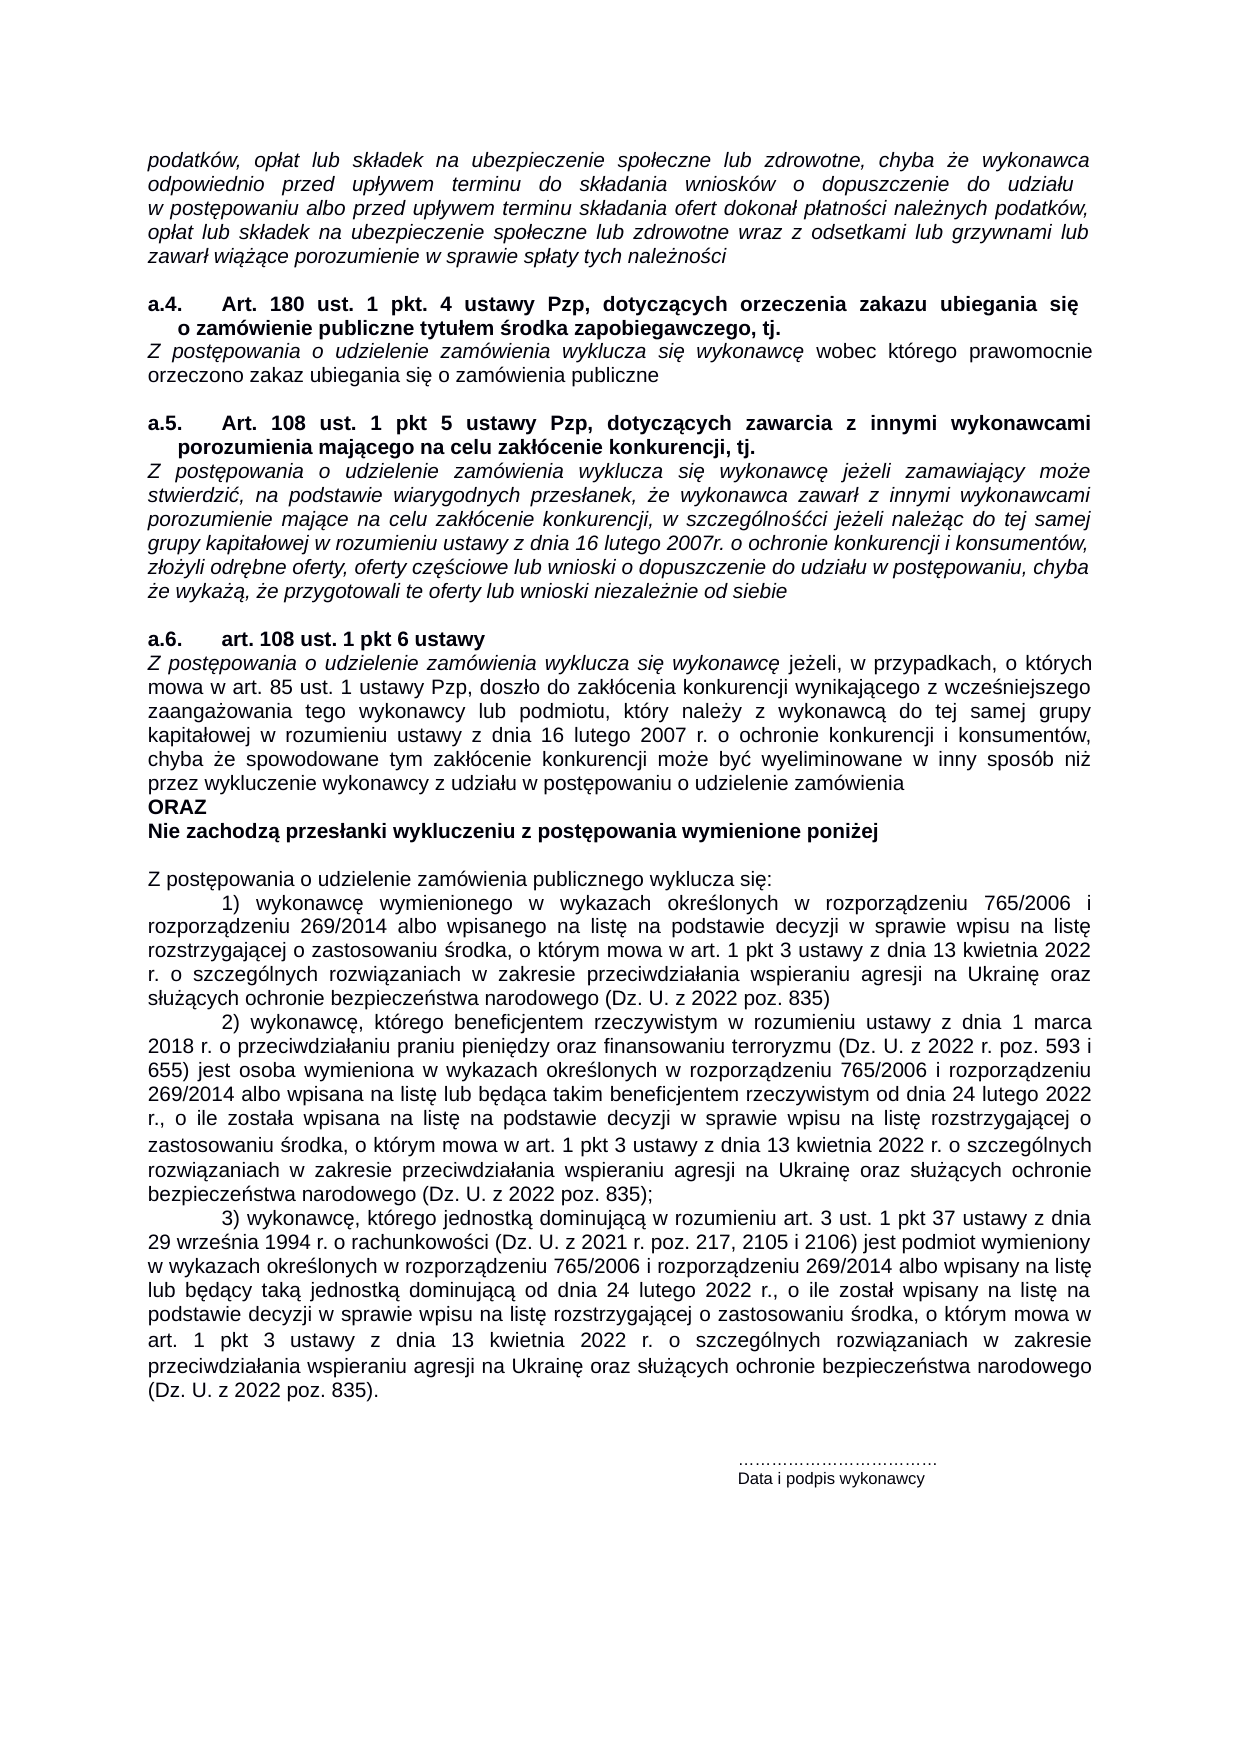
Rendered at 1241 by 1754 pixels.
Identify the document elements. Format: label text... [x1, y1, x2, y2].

text podatków, opłat lub składek na ubezpieczenie społeczne lub zdrowotne, chyba że wykonawca odpowiednio przed upływem terminu do składania wniosków o dopuszczenie do udziału w postępowaniu albo przed upływem terminu składania ofert dokonał płatności należnych podatków, opłat lub składek na ubezpieczenie społeczne lub zdrowotne wraz z odsetkami lub grzywnami lub zawarł wiążące porozumienie w sprawie spłaty tych należności [148, 148, 1093, 267]
text ORAZ [148, 794, 1093, 818]
list art. 108 ust. 1 pkt 6 ustawy [148, 627, 1093, 651]
text Z postępowania o udzielenie zamówienia wyklucza się wykonawcę jeżeli, w przypadkach, o których mowa w art. 85 ust. 1 ustawy Pzp, doszło do zakłócenia konkurencji wynikającego z wcześniejszego zaangażowania tego wykonawcy lub podmiotu, który należy z wykonawcą do tej samej grupy kapitałowej w rozumieniu ustawy z dnia 16 lutego 2007 r. o ochronie konkurencji i konsumentów, chyba że spowodowane tym zakłócenie konkurencji może być wyeliminowane w inny sposób niż przez wykluczenie wykonawcy z udziału w postępowaniu o udzielenie zamówienia [148, 651, 1093, 794]
text 3) wykonawcę, którego jednostką dominującą w rozumieniu art. 3 ust. 1 pkt 37 ustawy z dnia 29 września 1994 r. o rachunkowości (Dz. U. z 2021 r. poz. 217, 2105 i 2106) jest podmiot wymieniony w wykazach określonych w rozporządzeniu 765/2006 i rozporządzeniu 269/2014 albo wpisany na listę lub będący taką jednostką dominującą od dnia 24 lutego 2022 r., o ile został wpisany na listę na podstawie decyzji w sprawie wpisu na listę rozstrzygającej o zastosowaniu środka, o którym mowa w art. 1 pkt 3 ustawy z dnia 13 kwietnia 2022 r. o szczególnych rozwiązaniach w zakresie przeciwdziałania wspieraniu agresji na Ukrainę oraz służących ochronie bezpieczeństwa narodowego (Dz. U. z 2022 poz. 835). [148, 1206, 1093, 1402]
text Nie zachodzą przesłanki wykluczeniu z postępowania wymienione poniżej [148, 818, 1093, 842]
list Art. 180 ust. 1 pkt. 4 ustawy Pzp, dotyczących orzeczenia zakazu ubiegania się o zamówienie publiczne tytułem środka zapobiegawczego, tj. [148, 291, 1093, 339]
text 2) wykonawcę, którego beneficjentem rzeczywistym w rozumieniu ustawy z dnia 1 marca 2018 r. o przeciwdziałaniu praniu pieniędzy oraz finansowaniu terroryzmu (Dz. U. z 2022 r. poz. 593 i 655) jest osoba wymieniona w wykazach określonych w rozporządzeniu 765/2006 i rozporządzeniu 269/2014 albo wpisana na listę lub będąca takim beneficjentem rzeczywistym od dnia 24 lutego 2022 r., o ile została wpisana na listę na podstawie decyzji w sprawie wpisu na listę rozstrzygającej o zastosowaniu środka, o którym mowa w art. 1 pkt 3 ustawy z dnia 13 kwietnia 2022 r. o szczególnych rozwiązaniach w zakresie przeciwdziałania wspieraniu agresji na Ukrainę oraz służących ochronie bezpieczeństwa narodowego (Dz. U. z 2022 poz. 835); [148, 1010, 1093, 1206]
text 1) wykonawcę wymienionego w wykazach określonych w rozporządzeniu 765/2006 i rozporządzeniu 269/2014 albo wpisanego na listę na podstawie decyzji w sprawie wpisu na listę rozstrzygającej o zastosowaniu środka, o którym mowa w art. 1 pkt 3 ustawy z dnia 13 kwietnia 2022 r. o szczególnych rozwiązaniach w zakresie przeciwdziałania wspieraniu agresji na Ukrainę oraz służących ochronie bezpieczeństwa narodowego (Dz. U. z 2022 poz. 835) [148, 890, 1093, 1010]
text Z postępowania o udzielenie zamówienia wyklucza się wykonawcę jeżeli zamawiający może stwierdzić, na podstawie wiarygodnych przesłanek, że wykonawca zawarł z innymi wykonawcami porozumienie mające na celu zakłócenie konkurencji, w szczególnośćci jeżeli należąc do tej samej grupy kapitałowej w rozumieniu ustawy z dnia 16 lutego 2007r. o ochronie konkurencji i konsumentów, złożyli odrębne oferty, oferty częściowe lub wnioski o dopuszczenie do udziału w postępowaniu, chyba że wykażą, że przygotowali te oferty lub wnioski niezależnie od siebie [148, 459, 1093, 603]
text Z postępowania o udzielenie zamówienia publicznego wyklucza się: [148, 866, 1093, 890]
list Art. 108 ust. 1 pkt 5 ustawy Pzp, dotyczących zawarcia z innymi wykonawcami porozumienia mającego na celu zakłócenie konkurencji, tj. [148, 411, 1093, 459]
text Data i podpis wykonawcy [738, 1469, 1093, 1488]
text Z postępowania o udzielenie zamówienia wyklucza się wykonawcę wobec którego prawomocnie orzeczono zakaz ubiegania się o zamówienia publiczne [148, 339, 1093, 387]
text ……………………………… [738, 1449, 1093, 1469]
